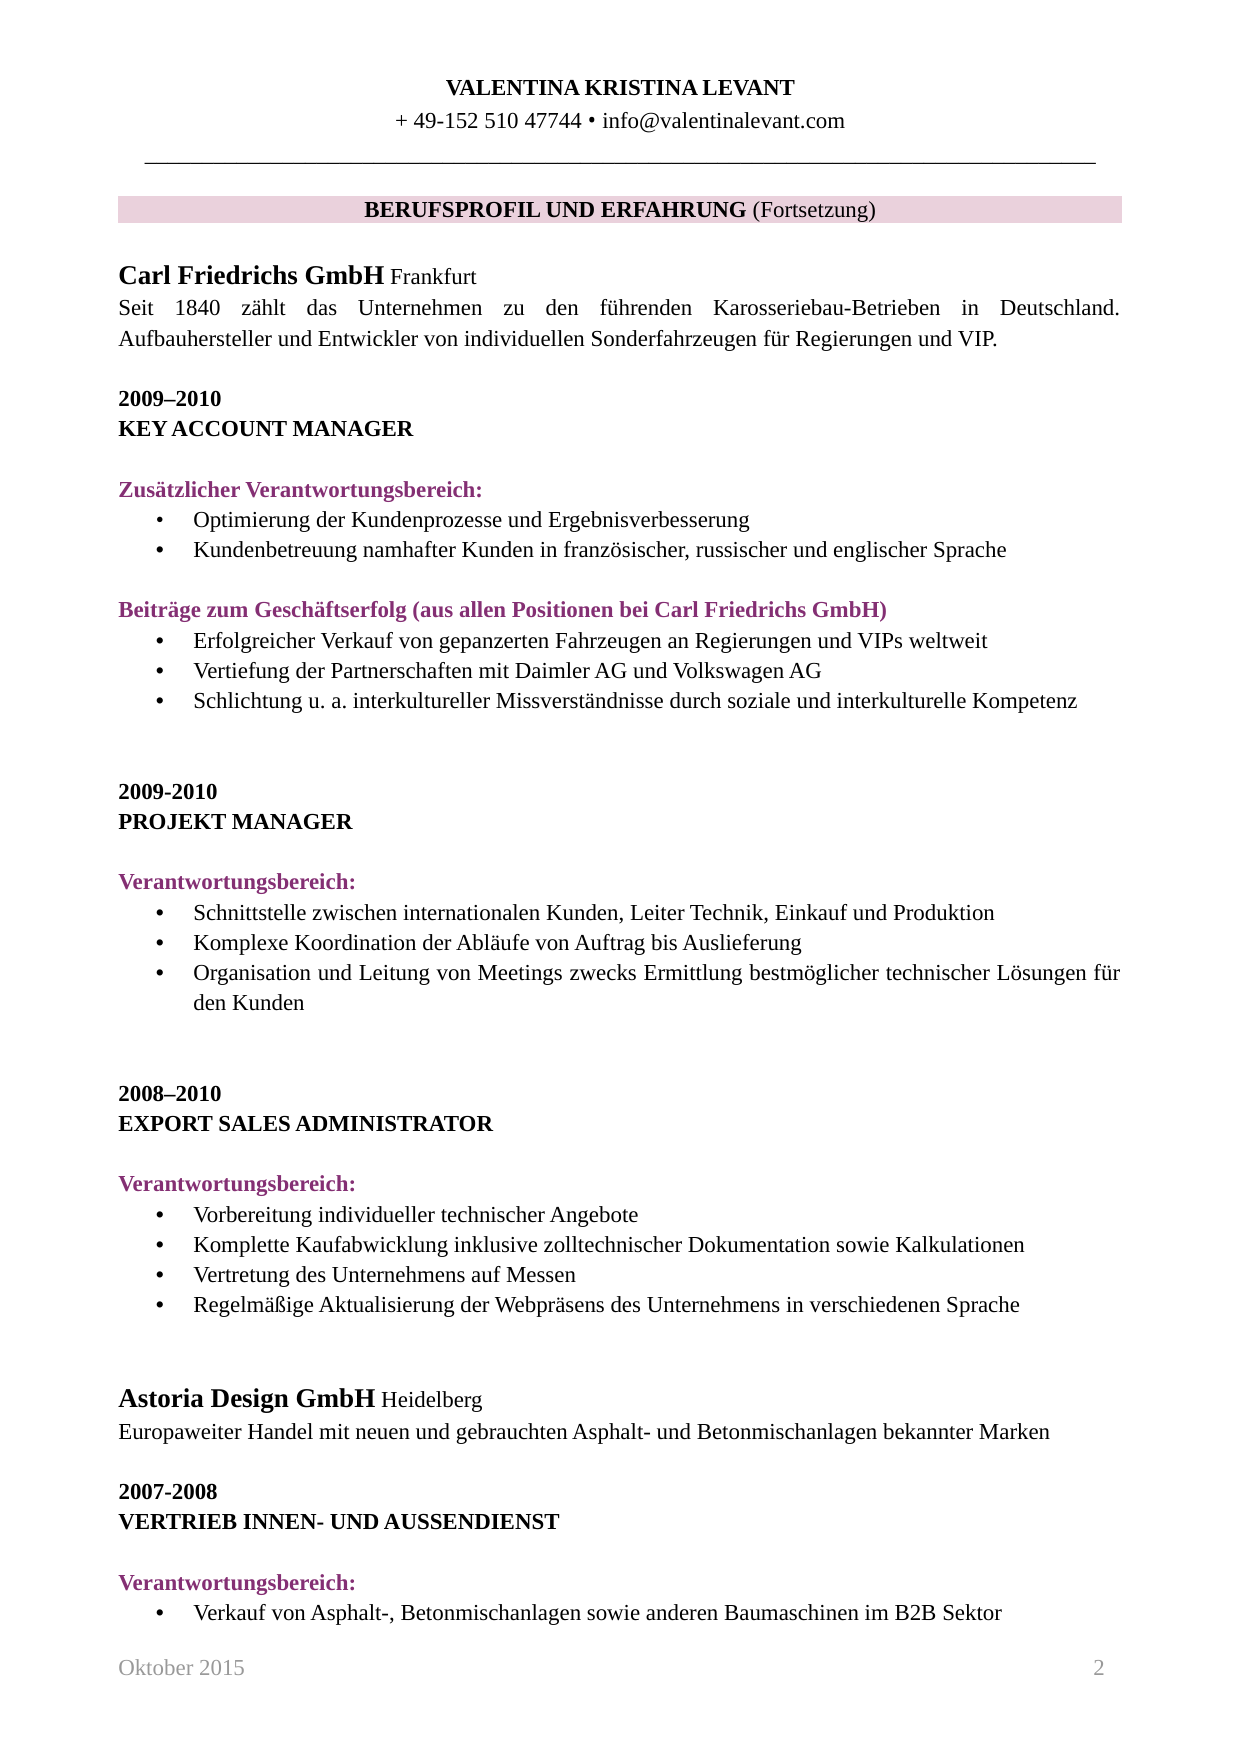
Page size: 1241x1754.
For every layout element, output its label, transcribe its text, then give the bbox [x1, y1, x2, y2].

list Schnittstelle zwischen internationalen Kunden, Leiter Technik, Einkauf und Produktion [156, 899, 1122, 925]
text Beiträge zum Geschäftserfolg (aus allen Positionen bei Carl Friedrichs GmbH) [118, 597, 1122, 623]
list Organisation und Leitung von Meetings zwecks Ermittlung bestmöglicher technischer Lösungen für den Kunden [156, 959, 1122, 1016]
list Regelmäßige Aktualisierung der Webpräsens des Unternehmens in verschiedenen Sprache [156, 1291, 1122, 1318]
list Vertretung des Unternehmens auf Messen [156, 1261, 1122, 1287]
list Erfolgreicher Verkauf von gepanzerten Fahrzeugen an Regierungen und VIPs weltweit [156, 627, 1122, 653]
text 2009-2010 [118, 778, 1122, 804]
text Astoria Design GmbH Heidelberg [118, 1382, 1122, 1413]
text KEY ACCOUNT MANAGER [118, 415, 1122, 442]
text Europaweiter Handel mit neuen und gebrauchten Asphalt- und Betonmischanlagen bekannter Marken [118, 1418, 1122, 1444]
list Kundenbetreuung namhafter Kunden in französischer, russischer und englischer Sprache [156, 536, 1122, 562]
text Carl Friedrichs GmbH Frankfurt [118, 259, 1122, 290]
text PROJEKT MANAGER [118, 808, 1122, 834]
text 2007-2008 [118, 1478, 1122, 1504]
text EXPORT SALES ADMINISTRATOR [118, 1110, 1122, 1136]
list Vorbereitung individueller technischer Angebote [156, 1201, 1122, 1227]
text Verantwortungsbereich: [118, 868, 1122, 895]
list Komplette Kaufabwicklung inklusive zolltechnischer Dokumentation sowie Kalkulationen [156, 1231, 1122, 1257]
text Seit 1840 zählt das Unternehmen zu den führenden Karosseriebau-Betrieben in Deutschland. Aufbauhersteller und Entwickler von individuellen Sonderfahrzeugen für Regierungen und VIP. [118, 294, 1122, 351]
list Verkauf von Asphalt-, Betonmischanlagen sowie anderen Baumaschinen im B2B Sektor [156, 1599, 1122, 1625]
text 2008–2010 [118, 1080, 1122, 1106]
list Optimierung der Kundenprozesse und Ergebnisverbesserung [156, 506, 1122, 532]
text Zusätzlicher Verantwortungsbereich: [118, 476, 1122, 502]
list Vertiefung der Partnerschaften mit Daimler AG und Volkswagen AG [156, 657, 1122, 683]
text Verantwortungsbereich: [118, 1171, 1122, 1197]
list Schlichtung u. a. interkultureller Missverständnisse durch soziale und interkulturelle Kompetenz [156, 687, 1122, 713]
text 2009–2010 [118, 385, 1122, 411]
text VERTRIEB INNEN- UND AUSSENDIENST [118, 1508, 1122, 1535]
table_header BERUFSPROFIL UND ERFAHRUNG (Fortsetzung) [118, 196, 1122, 223]
list Komplexe Koordination der Abläufe von Auftrag bis Auslieferung [156, 929, 1122, 955]
text Verantwortungsbereich: [118, 1569, 1122, 1595]
